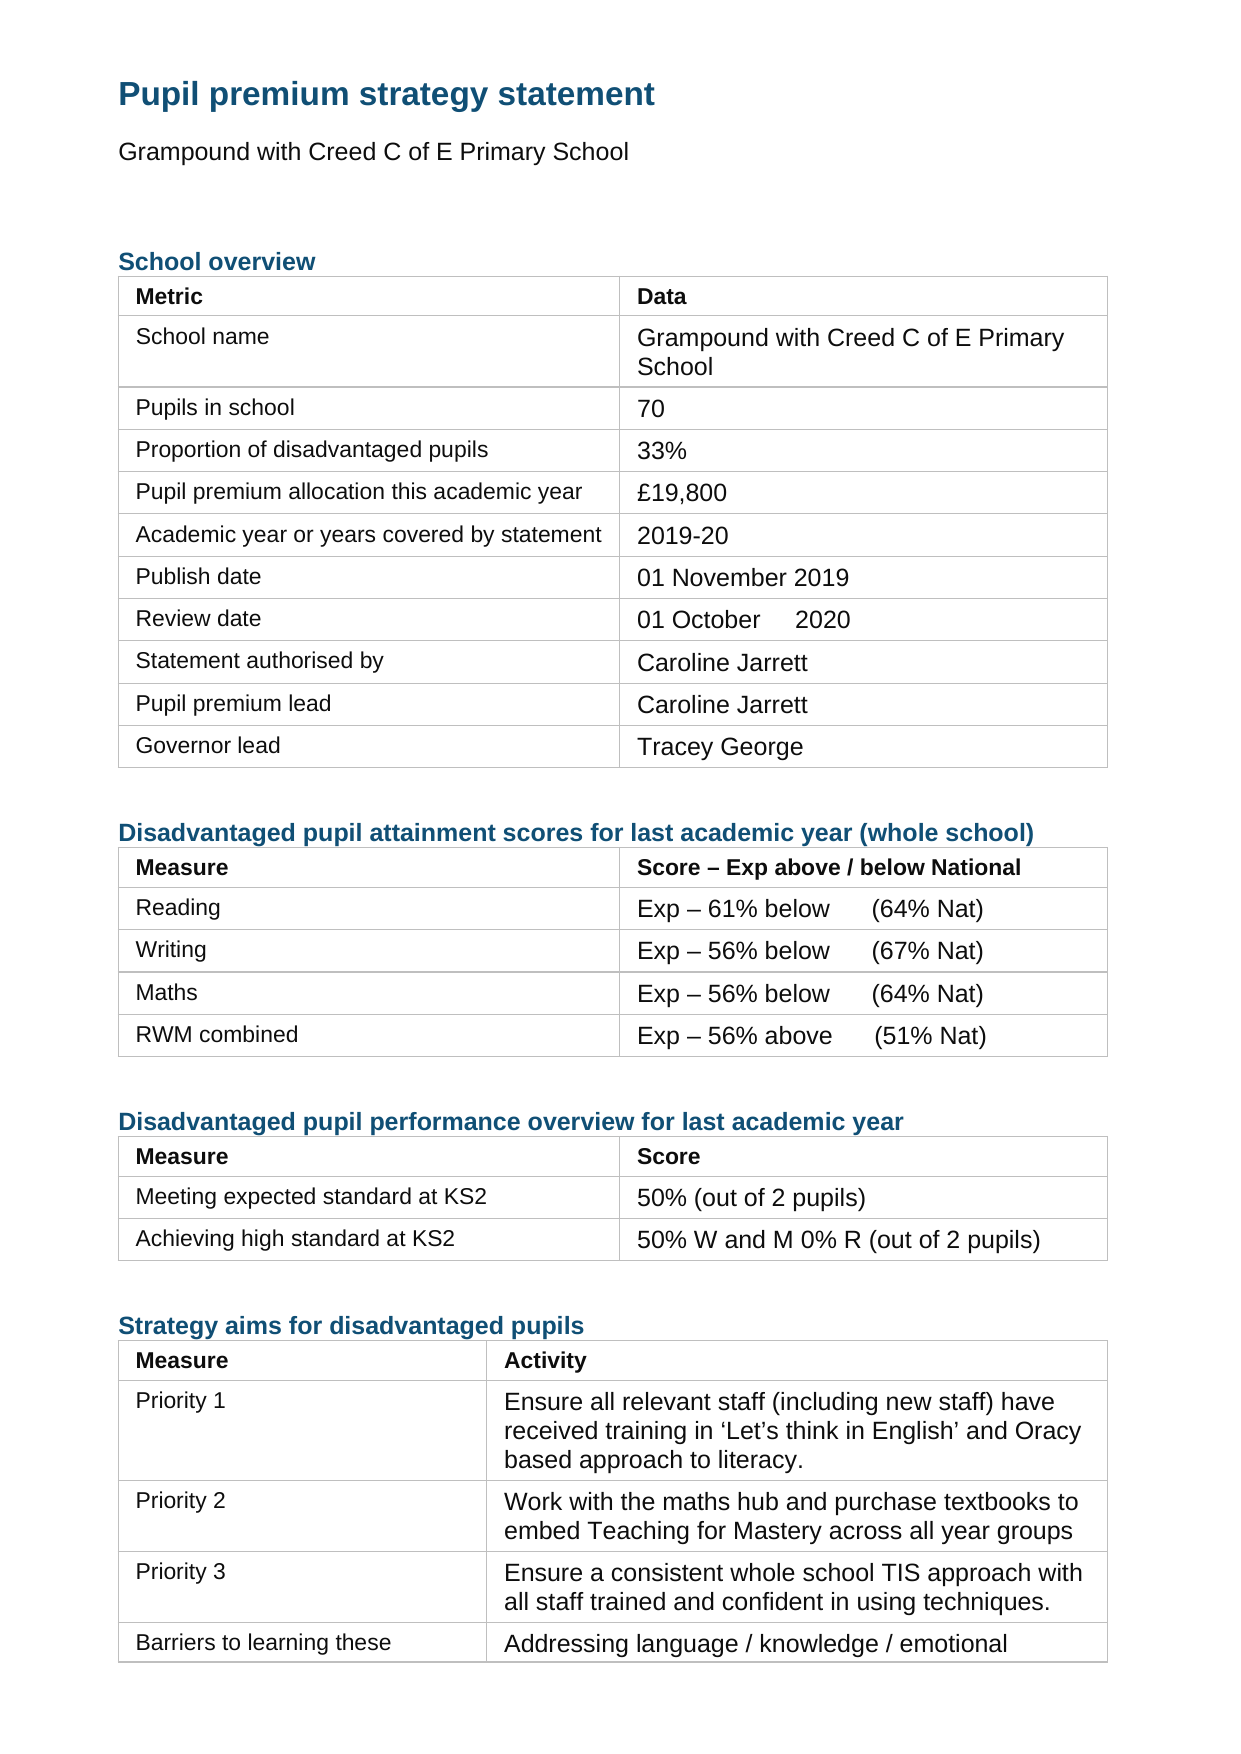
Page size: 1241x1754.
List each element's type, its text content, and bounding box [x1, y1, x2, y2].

table_cell Priority 1 [119, 1381, 486, 1480]
table_cell Addressing language / knowledge / emotional [487, 1623, 1107, 1661]
table_cell Exp – 61% below (64% Nat) [620, 888, 1107, 929]
table_cell Pupil premium lead [119, 684, 619, 725]
table_header Metric [119, 277, 619, 315]
table_cell Writing [119, 930, 619, 971]
table_cell Pupil premium allocation this academic year [119, 472, 619, 513]
table_header Measure [119, 1341, 486, 1380]
table_cell Publish date [119, 557, 619, 598]
table_cell Exp – 56% above (51% Nat) [620, 1015, 1107, 1056]
table_header Score – Exp above / below National [620, 848, 1107, 887]
table_cell Governor lead [119, 726, 619, 767]
table_cell Grampound with Creed C of E Primary School [620, 316, 1107, 386]
table_cell Work with the maths hub and purchase textbooks to embed Teaching for Mastery across all year groups [487, 1481, 1107, 1551]
table_cell Meeting expected standard at KS2 [119, 1177, 619, 1218]
table_cell Maths [119, 973, 619, 1014]
table_cell 01 October 2020 [620, 599, 1107, 640]
table_cell Achieving high standard at KS2 [119, 1219, 619, 1260]
subtitle Disadvantaged pupil attainment scores for last academic year (whole school) [118, 818, 1107, 847]
subtitle Pupil premium strategy statement [118, 74, 1107, 112]
table_cell 33% [620, 430, 1107, 471]
table_cell Statement authorised by [119, 641, 619, 682]
subtitle Strategy aims for disadvantaged pupils [118, 1311, 1107, 1340]
table_cell School name [119, 316, 619, 386]
table_cell Tracey George [620, 726, 1107, 767]
table_cell Exp – 56% below (67% Nat) [620, 930, 1107, 971]
table_cell RWM combined [119, 1015, 619, 1056]
table_cell 50% W and M 0% R (out of 2 pupils) [620, 1219, 1107, 1260]
subtitle Disadvantaged pupil performance overview for last academic year [118, 1107, 1107, 1136]
table_cell Exp – 56% below (64% Nat) [620, 973, 1107, 1014]
table_header Measure [119, 848, 619, 887]
table_cell Proportion of disadvantaged pupils [119, 430, 619, 471]
table_cell 50% (out of 2 pupils) [620, 1177, 1107, 1218]
table_cell Pupils in school [119, 388, 619, 429]
table_cell 70 [620, 388, 1107, 429]
table_cell Caroline Jarrett [620, 641, 1107, 682]
subtitle School overview [118, 247, 1107, 276]
table_cell 2019-20 [620, 514, 1107, 556]
table_cell £19,800 [620, 472, 1107, 513]
table_header Data [620, 277, 1107, 315]
table_cell Barriers to learning these [119, 1623, 486, 1661]
table_header Activity [487, 1341, 1107, 1380]
table_header Measure [119, 1137, 619, 1176]
table_cell 01 November 2019 [620, 557, 1107, 598]
table_cell Caroline Jarrett [620, 684, 1107, 725]
table_cell Reading [119, 888, 619, 929]
table_cell Priority 3 [119, 1552, 486, 1622]
table_cell Review date [119, 599, 619, 640]
table_cell Priority 2 [119, 1481, 486, 1551]
text Grampound with Creed C of E Primary School [118, 137, 1107, 166]
table_header Score [620, 1137, 1107, 1176]
table_cell Ensure all relevant staff (including new staff) have received training in ‘Let’s think in English’ and Oracy based approach to literacy. [487, 1381, 1107, 1480]
table_cell Academic year or years covered by statement [119, 514, 619, 556]
table_cell Ensure a consistent whole school TIS approach with all staff trained and confident in using techniques. [487, 1552, 1107, 1622]
